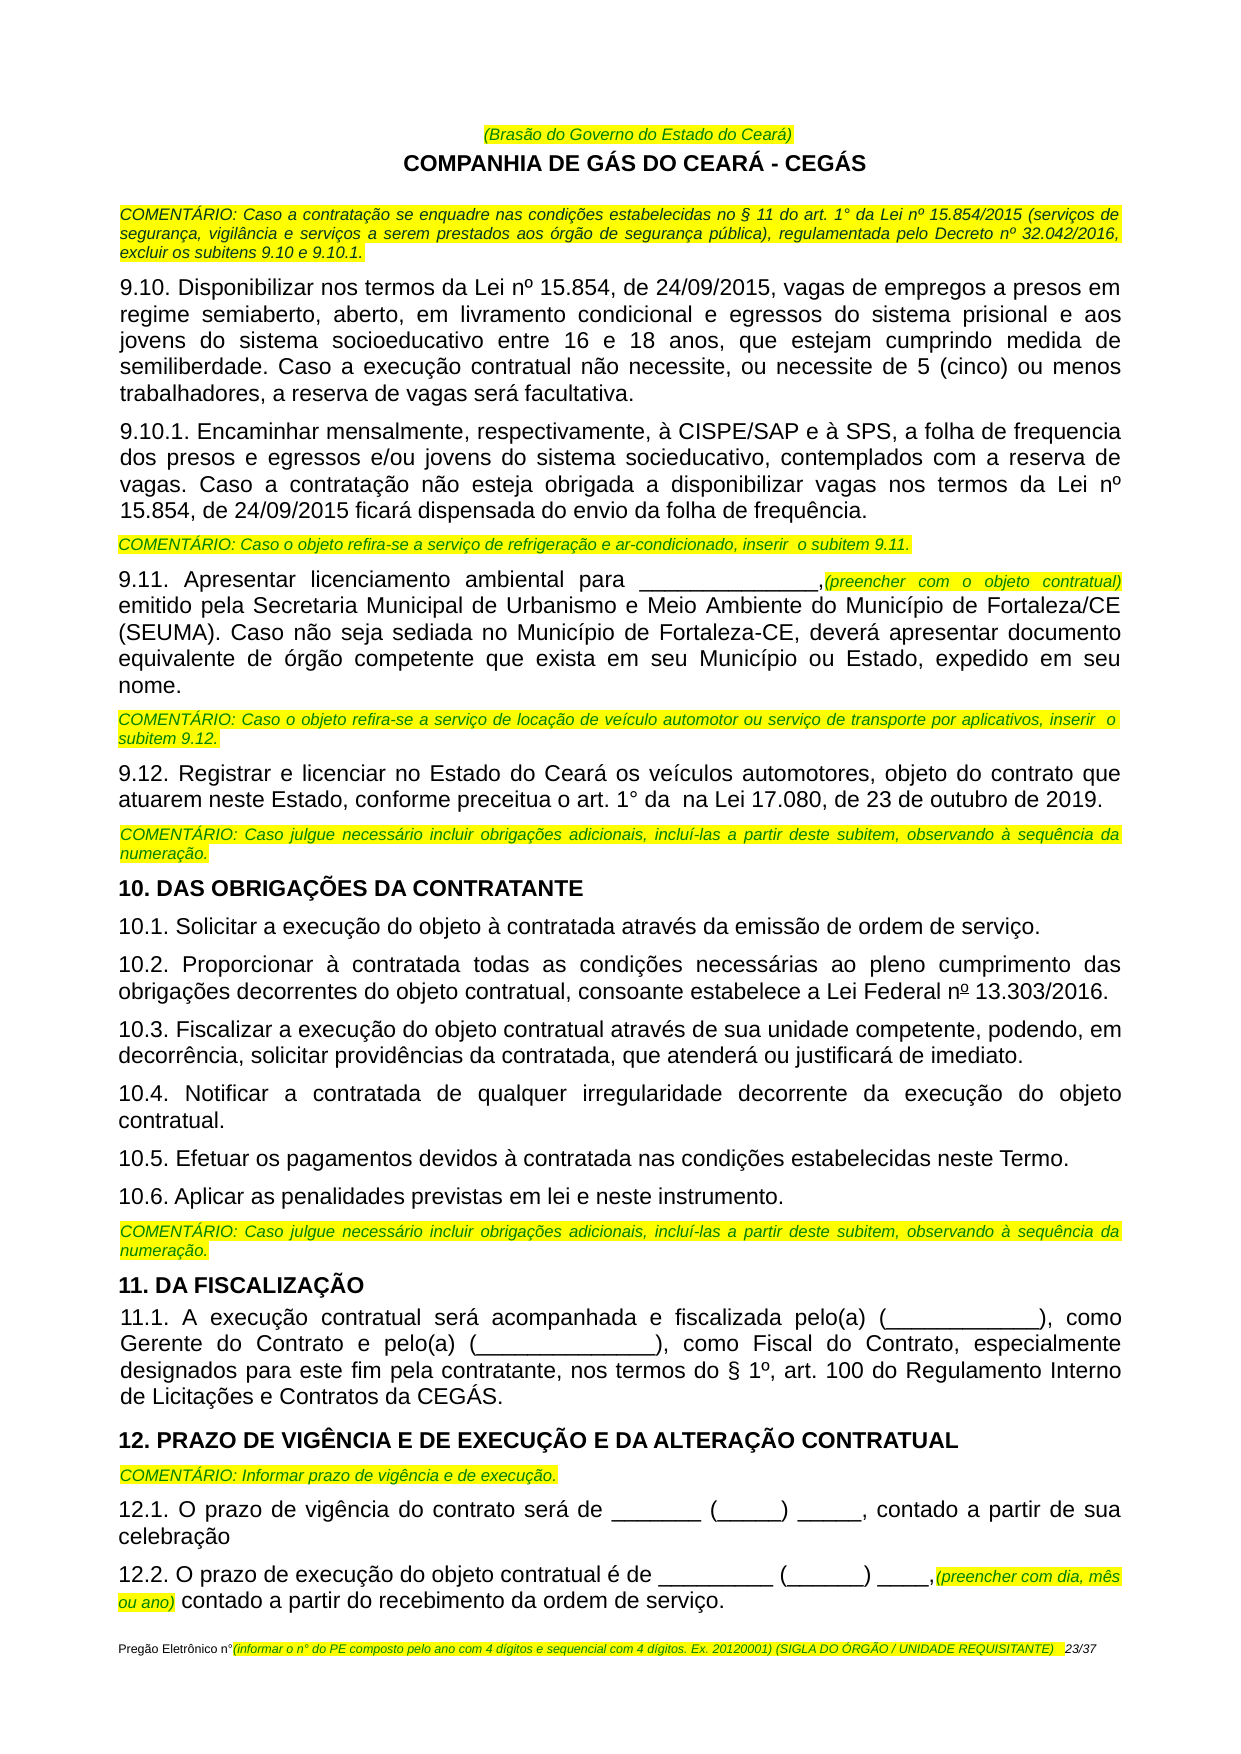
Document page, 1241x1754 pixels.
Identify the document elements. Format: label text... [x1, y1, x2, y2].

text COMENTÁRIO: Caso a contratação se enquadre nas condições estabelecidas no § 11 do art. 1° da Lei nº 15.854/2015 (serviços de segurança, vigilância e serviços a serem prestados aos órgão de segurança pública), regulamentada pelo Decreto nº 32.042/2016, excluir os subitens 9.10 e 9.10.1. [119, 205, 1122, 262]
text 10. DAS OBRIGAÇÕES DA CONTRATANTE [118, 875, 1122, 901]
text 10.2. Proporcionar à contratada todas as condições necessárias ao pleno cumprimento das obrigações decorrentes do objeto contratual, consoante estabelece a Lei Federal no 13.303/2016. [118, 951, 1122, 1004]
text COMENTÁRIO: Caso o objeto refira-se a serviço de refrigeração e ar-condicionado, inserir o subitem 9.11. [118, 535, 1120, 554]
text COMENTÁRIO: Caso o objeto refira-se a serviço de locação de veículo automotor ou serviço de transporte por aplicativos, inserir o subitem 9.12. [118, 710, 1120, 748]
text COMENTÁRIO: Caso julgue necessário incluir obrigações adicionais, incluí-las a partir deste subitem, observando à sequência da numeração. [120, 1221, 1122, 1260]
text 11.1. A execução contratual será acompanhada e fiscalizada pelo(a) (____________), como Gerente do Contrato e pelo(a) (______________), como Fiscal do Contrato, especialmente designados para este fim pela contratante, nos termos do § 1º, art. 100 do Regulamento Interno de Licitações e Contratos da CEGÁS. [120, 1304, 1122, 1409]
text 10.6. Aplicar as penalidades previstas em lei e neste instrumento. [118, 1183, 1122, 1209]
text 12.1. O prazo de vigência do contrato será de _______ (_____) _____, contado a partir de sua celebração [118, 1496, 1122, 1549]
text COMENTÁRIO: Caso julgue necessário incluir obrigações adicionais, incluí-las a partir deste subitem, observando à sequência da numeração. [120, 824, 1122, 863]
text 9.10.1. Encaminhar mensalmente, respectivamente, à CISPE/SAP e à SPS, a folha de frequencia dos presos e egressos e/ou jovens do sistema socieducativo, contemplados com a reserva de vagas. Caso a contratação não esteja obrigada a disponibilizar vagas nos termos da Lei nº 15.854, de 24/09/2015 ficará dispensada do envio da folha de frequência. [119, 418, 1122, 523]
text 10.1. Solicitar a execução do objeto à contratada através da emissão de ordem de serviço. [118, 913, 1122, 939]
text 9.10. Disponibilizar nos termos da Lei nº 15.854, de 24/09/2015, vagas de empregos a presos em regime semiaberto, aberto, em livramento condicional e egressos do sistema prisional e aos jovens do sistema socioeducativo entre 16 e 18 anos, que estejam cumprindo medida de semiliberdade. Caso a execução contratual não necessite, ou necessite de 5 (cinco) ou menos trabalhadores, a reserva de vagas será facultativa. [119, 274, 1122, 406]
text 9.11. Apresentar licenciamento ambiental para ______________,(preencher com o objeto contratual) emitido pela Secretaria Municipal de Urbanismo e Meio Ambiente do Município de Fortaleza/CE (SEUMA). Caso não seja sediada no Município de Fortaleza-CE, deverá apresentar documento equivalente de órgão competente que exista em seu Município ou Estado, expedido em seu nome. [118, 566, 1122, 698]
text COMENTÁRIO: Informar prazo de vigência e de execução. [119, 1465, 1122, 1484]
text 10.5. Efetuar os pagamentos devidos à contratada nas condições estabelecidas neste Termo. [118, 1145, 1122, 1171]
text 10.3. Fiscalizar a execução do objeto contratual através de sua unidade competente, podendo, em decorrência, solicitar providências da contratada, que atenderá ou justificará de imediato. [118, 1016, 1122, 1068]
text 9.12. Registrar e licenciar no Estado do Ceará os veículos automotores, objeto do contrato que atuarem neste Estado, conforme preceitua o art. 1° da na Lei 17.080, de 23 de outubro de 2019. [118, 760, 1122, 813]
text 10.4. Notificar a contratada de qualquer irregularidade decorrente da execução do objeto contratual. [118, 1080, 1122, 1133]
text 11. DA FISCALIZAÇÃO [118, 1272, 1122, 1298]
text 12. PRAZO DE VIGÊNCIA E DE EXECUÇÃO E DA ALTERAÇÃO CONTRATUAL [118, 1427, 1122, 1453]
text 12.2. O prazo de execução do objeto contratual é de _________ (______) ____,(preencher com dia, mês ou ano) contado a partir do recebimento da ordem de serviço. [118, 1561, 1122, 1614]
